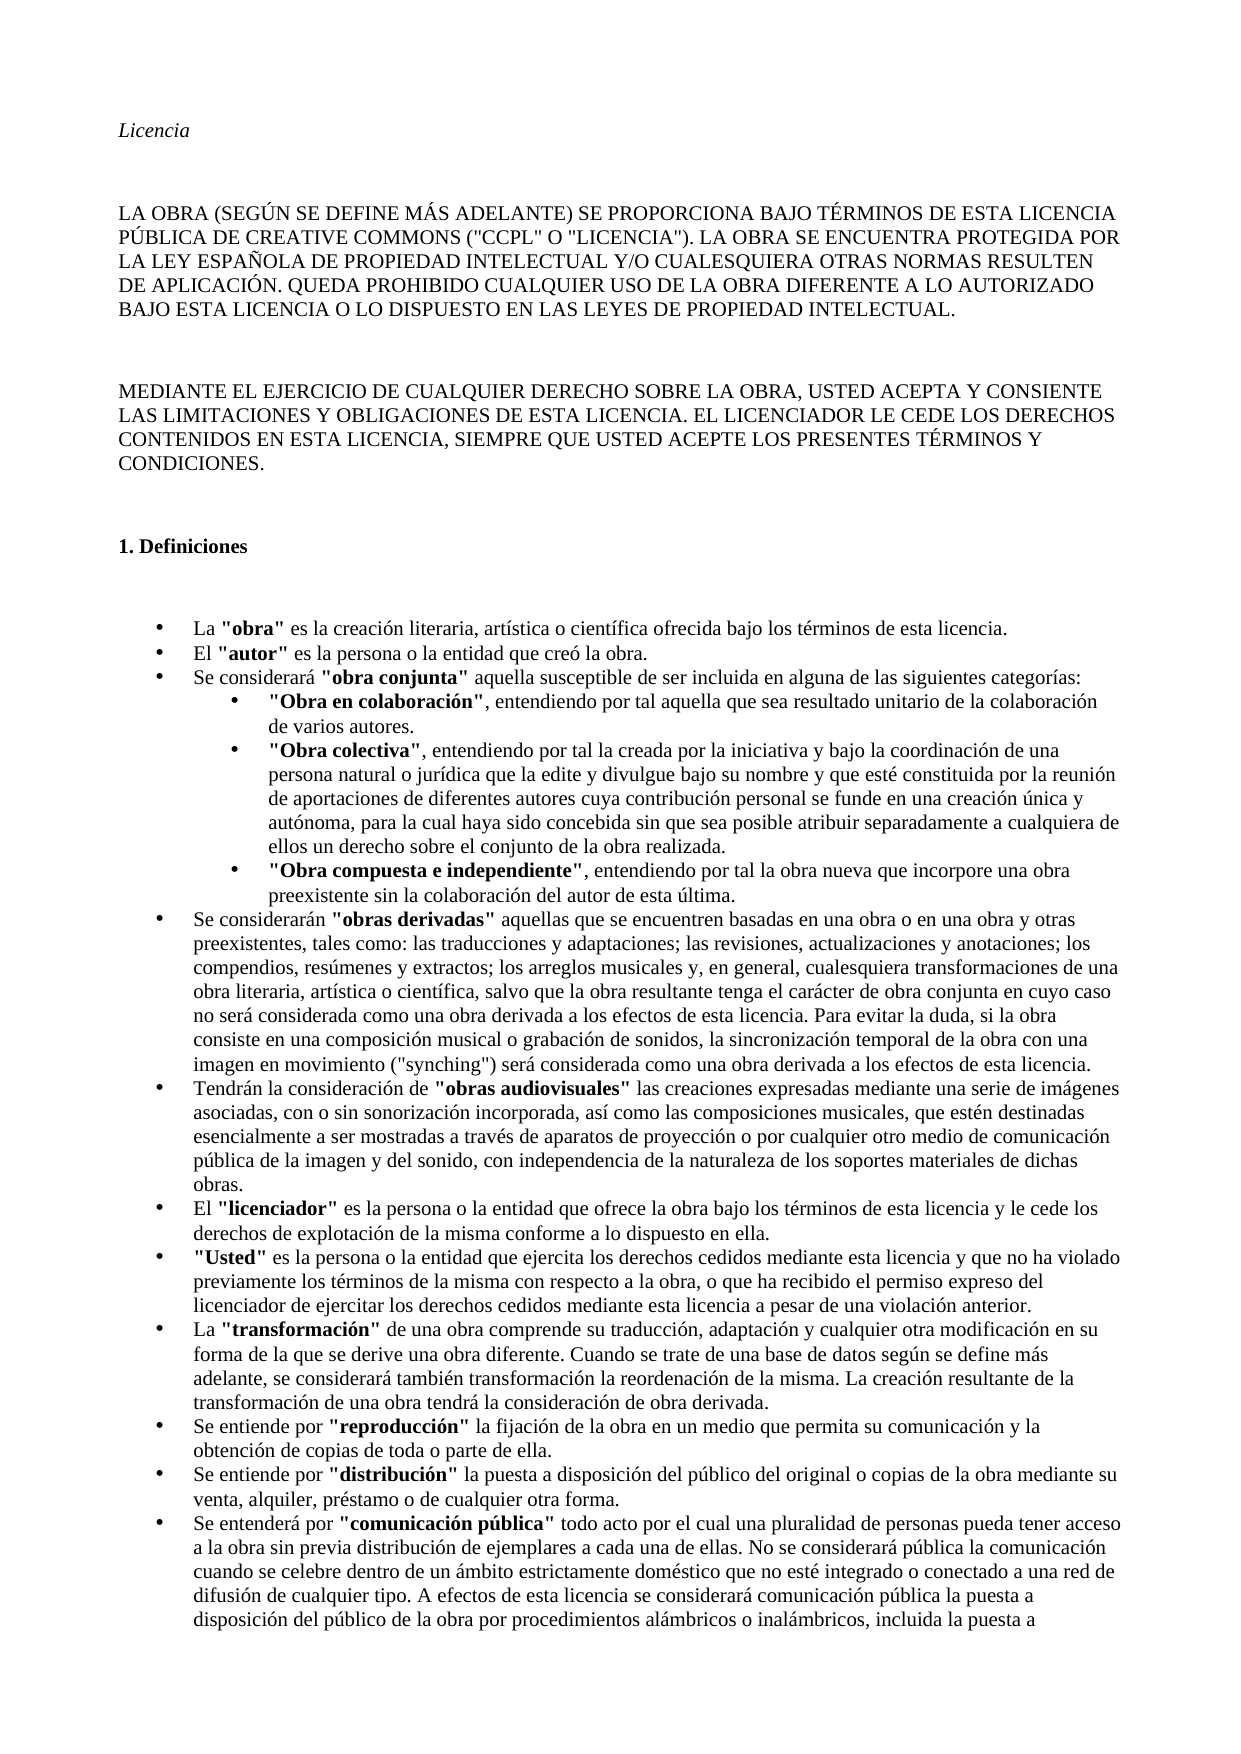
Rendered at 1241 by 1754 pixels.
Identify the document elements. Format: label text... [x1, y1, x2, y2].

list Se considerará "obra conjunta" aquella susceptible de ser incluida en alguna de las siguientes categorías: [156, 665, 1122, 689]
list Se entiende por "reproducción" la fijación de la obra en un medio que permita su comunicación y la obtención de copias de toda o parte de ella. [156, 1414, 1122, 1462]
list Tendrán la consideración de "obras audiovisuales" las creaciones expresadas mediante una serie de imágenes asociadas, con o sin sonorización incorporada, así como las composiciones musicales, que estén destinadas esencialmente a ser mostradas a través de aparatos de proyección o por cualquier otro medio de comunicación pública de la imagen y del sonido, con independencia de la naturaleza de los soportes materiales de dichas obras. [156, 1076, 1122, 1196]
list El "autor" es la persona o la entidad que creó la obra. [156, 641, 1122, 665]
text Licencia [118, 118, 1122, 142]
list El "licenciador" es la persona o la entidad que ofrece la obra bajo los términos de esta licencia y le cede los derechos de explotación de la misma conforme a lo dispuesto en ella. [156, 1196, 1122, 1244]
list "Obra en colaboración", entendiendo por tal aquella que sea resultado unitario de la colaboración de varios autores. [231, 689, 1122, 738]
list "Usted" es la persona o la entidad que ejercita los derechos cedidos mediante esta licencia y que no ha violado previamente los términos de la misma con respecto a la obra, o que ha recibido el permiso expreso del licenciador de ejercitar los derechos cedidos mediante esta licencia a pesar de una violación anterior. [156, 1244, 1122, 1317]
list Se entiende por "distribución" la puesta a disposición del público del original o copias de la obra mediante su venta, alquiler, préstamo o de cualquier otra forma. [156, 1462, 1122, 1511]
list Se entenderá por "comunicación pública" todo acto por el cual una pluralidad de personas pueda tener acceso a la obra sin previa distribución de ejemplares a cada una de ellas. No se considerará pública la comunicación cuando se celebre dentro de un ámbito estrictamente doméstico que no esté integrado o conectado a una red de difusión de cualquier tipo. A efectos de esta licencia se considerará comunicación pública la puesta a disposición del público de la obra por procedimientos alámbricos o inalámbricos, incluida la puesta a [156, 1511, 1122, 1631]
text LA OBRA (SEGÚN SE DEFINE MÁS ADELANTE) SE PROPORCIONA BAJO TÉRMINOS DE ESTA LICENCIA PÚBLICA DE CREATIVE COMMONS ("CCPL" O "LICENCIA"). LA OBRA SE ENCUENTRA PROTEGIDA POR LA LEY ESPAÑOLA DE PROPIEDAD INTELECTUAL Y/O CUALESQUIERA OTRAS NORMAS RESULTEN DE APLICACIÓN. QUEDA PROHIBIDO CUALQUIER USO DE LA OBRA DIFERENTE A LO AUTORIZADO BAJO ESTA LICENCIA O LO DISPUESTO EN LAS LEYES DE PROPIEDAD INTELECTUAL. [118, 201, 1122, 321]
list La "transformación" de una obra comprende su traducción, adaptación y cualquier otra modificación en su forma de la que se derive una obra diferente. Cuando se trate de una base de datos según se define más adelante, se considerará también transformación la reordenación de la misma. La creación resultante de la transformación de una obra tendrá la consideración de obra derivada. [156, 1317, 1122, 1414]
text MEDIANTE EL EJERCICIO DE CUALQUIER DERECHO SOBRE LA OBRA, USTED ACEPTA Y CONSIENTE LAS LIMITACIONES Y OBLIGACIONES DE ESTA LICENCIA. EL LICENCIADOR LE CEDE LOS DERECHOS CONTENIDOS EN ESTA LICENCIA, SIEMPRE QUE USTED ACEPTE LOS PRESENTES TÉRMINOS Y CONDICIONES. [118, 379, 1122, 475]
list "Obra compuesta e independiente", entendiendo por tal la obra nueva que incorpore una obra preexistente sin la colaboración del autor de esta última. [231, 858, 1122, 907]
list La "obra" es la creación literaria, artística o científica ofrecida bajo los términos de esta licencia. [156, 616, 1122, 641]
list Se considerarán "obras derivadas" aquellas que se encuentren basadas en una obra o en una obra y otras preexistentes, tales como: las traducciones y adaptaciones; las revisiones, actualizaciones y anotaciones; los compendios, resúmenes y extractos; los arreglos musicales y, en general, cualesquiera transformaciones de una obra literaria, artística o científica, salvo que la obra resultante tenga el carácter de obra conjunta en cuyo caso no será considerada como una obra derivada a los efectos de esta licencia. Para evitar la duda, si la obra consiste en una composición musical o grabación de sonidos, la sincronización temporal de la obra con una imagen en movimiento ("synching") será considerada como una obra derivada a los efectos de esta licencia. [156, 907, 1122, 1076]
text 1. Definiciones [118, 534, 1122, 558]
list "Obra colectiva", entendiendo por tal la creada por la iniciativa y bajo la coordinación de una persona natural o jurídica que la edite y divulgue bajo su nombre y que esté constituida por la reunión de aportaciones de diferentes autores cuya contribución personal se funde en una creación única y autónoma, para la cual haya sido concebida sin que sea posible atribuir separadamente a cualquiera de ellos un derecho sobre el conjunto de la obra realizada. [231, 738, 1122, 858]
